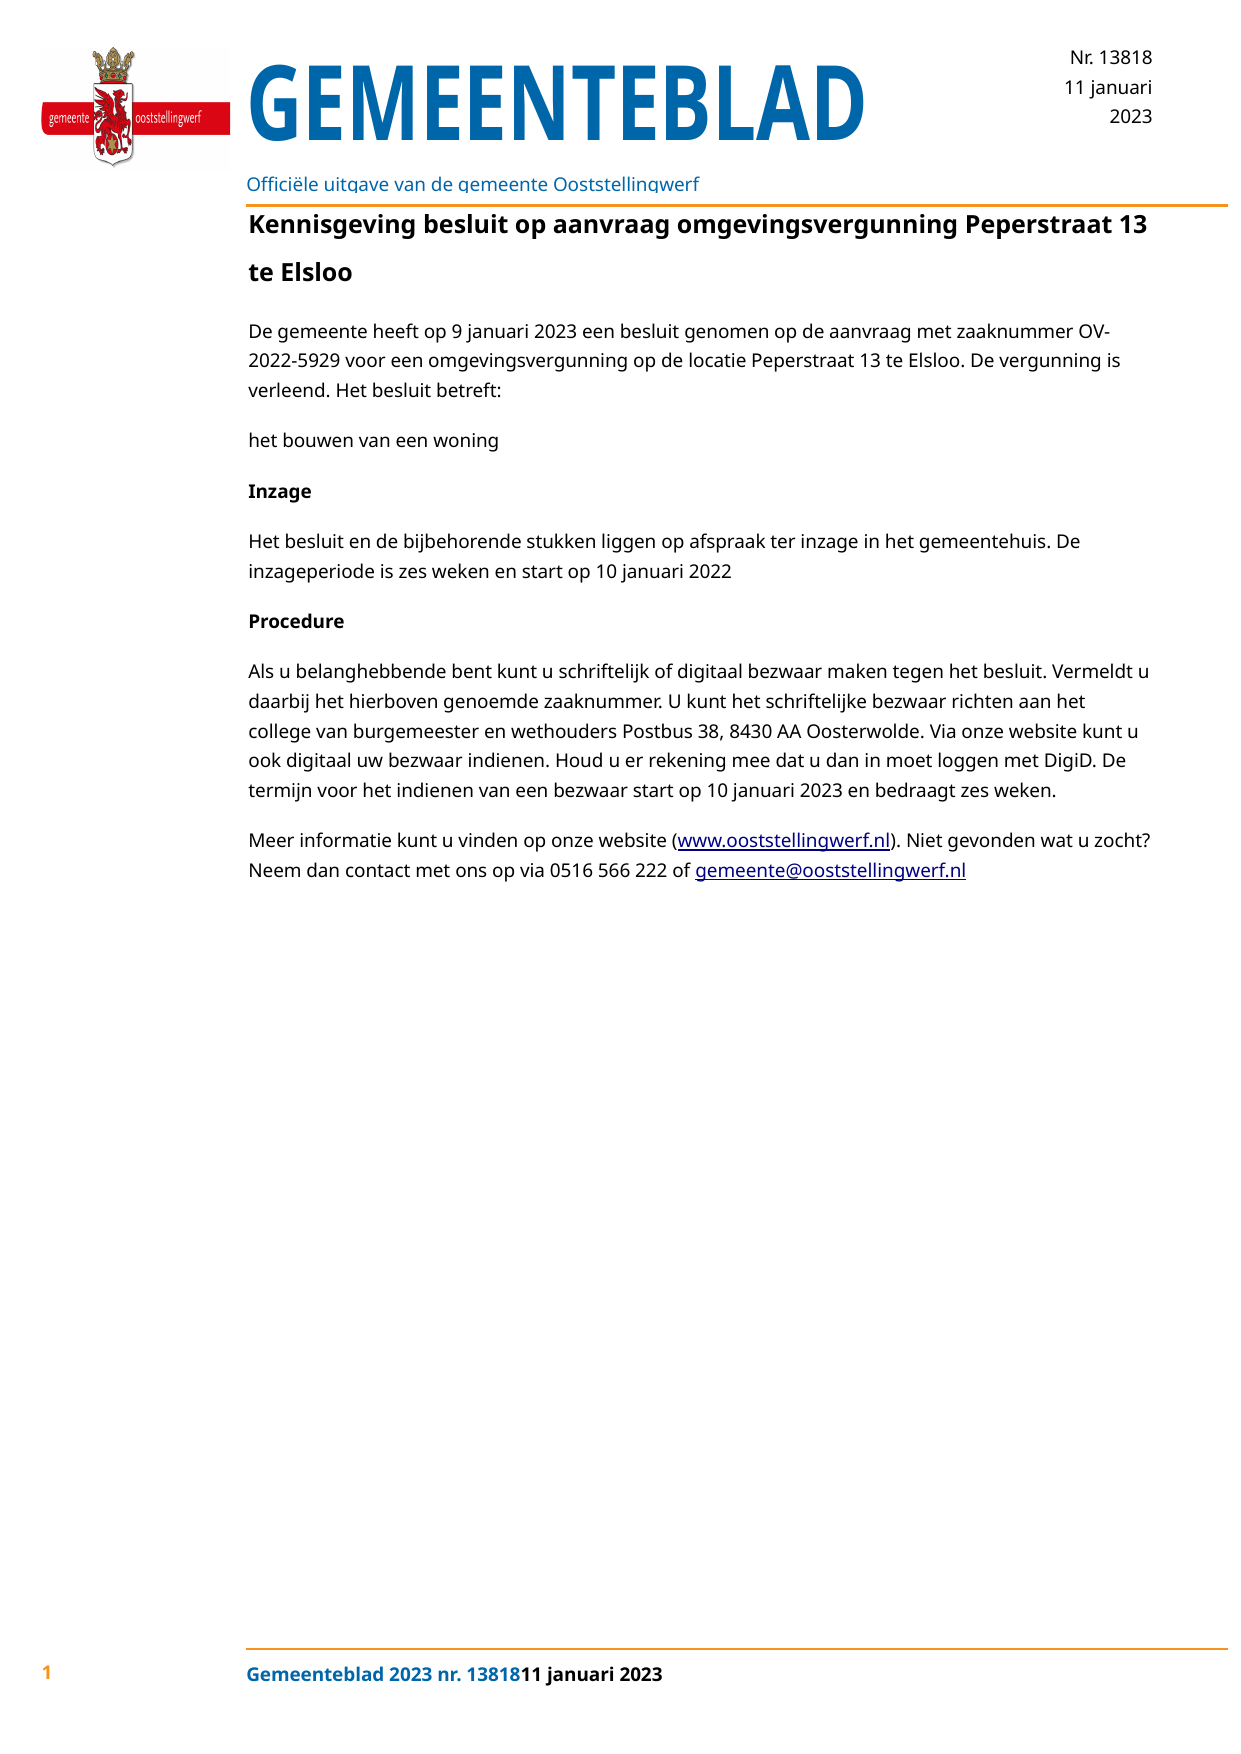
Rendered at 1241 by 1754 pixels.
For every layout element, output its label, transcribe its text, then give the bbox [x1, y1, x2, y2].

text Procedure [248, 608, 1152, 634]
text Het besluit en de bijbehorende stukken liggen op afspraak ter inzage in het gemeentehuis. De inzageperiode is zes weken en start op 10 januari 2022 [248, 528, 1152, 584]
text Kennisgeving besluit op aanvraag omgevingsvergunning Peperstraat 13 te Elsloo [248, 207, 1152, 288]
text Inzage [248, 478, 1152, 504]
text Als u belanghebbende bent kunt u schriftelijk of digitaal bezwaar maken tegen het besluit. Vermeldt u daarbij het hierboven genoemde zaaknummer. U kunt het schriftelijke bezwaar richten aan het college van burgemeester en wethouders Postbus 38, 8430 AA Oosterwolde. Via onze website kunt u ook digitaal uw bezwaar indienen. Houd u er rekening mee dat u dan in moet loggen met DigiD. De termijn voor het indienen van een bezwaar start op 10 januari 2023 en bedraagt zes weken. [248, 659, 1152, 803]
text het bouwen van een woning [248, 427, 1152, 453]
text De gemeente heeft op 9 januari 2023 een besluit genomen op de aanvraag met zaaknummer OV-2022-5929 voor een omgevingsvergunning op de locatie Peperstraat 13 te Elsloo. De vergunning is verleend. Het besluit betreft: [248, 318, 1152, 403]
picture [41, 47, 231, 172]
text Meer informatie kunt u vinden op onze website (www.ooststellingwerf.nl). Niet gevonden wat u zocht? Neem dan contact met ons op via 0516 566 222 of gemeente@ooststellingwerf.nl [248, 827, 1152, 883]
